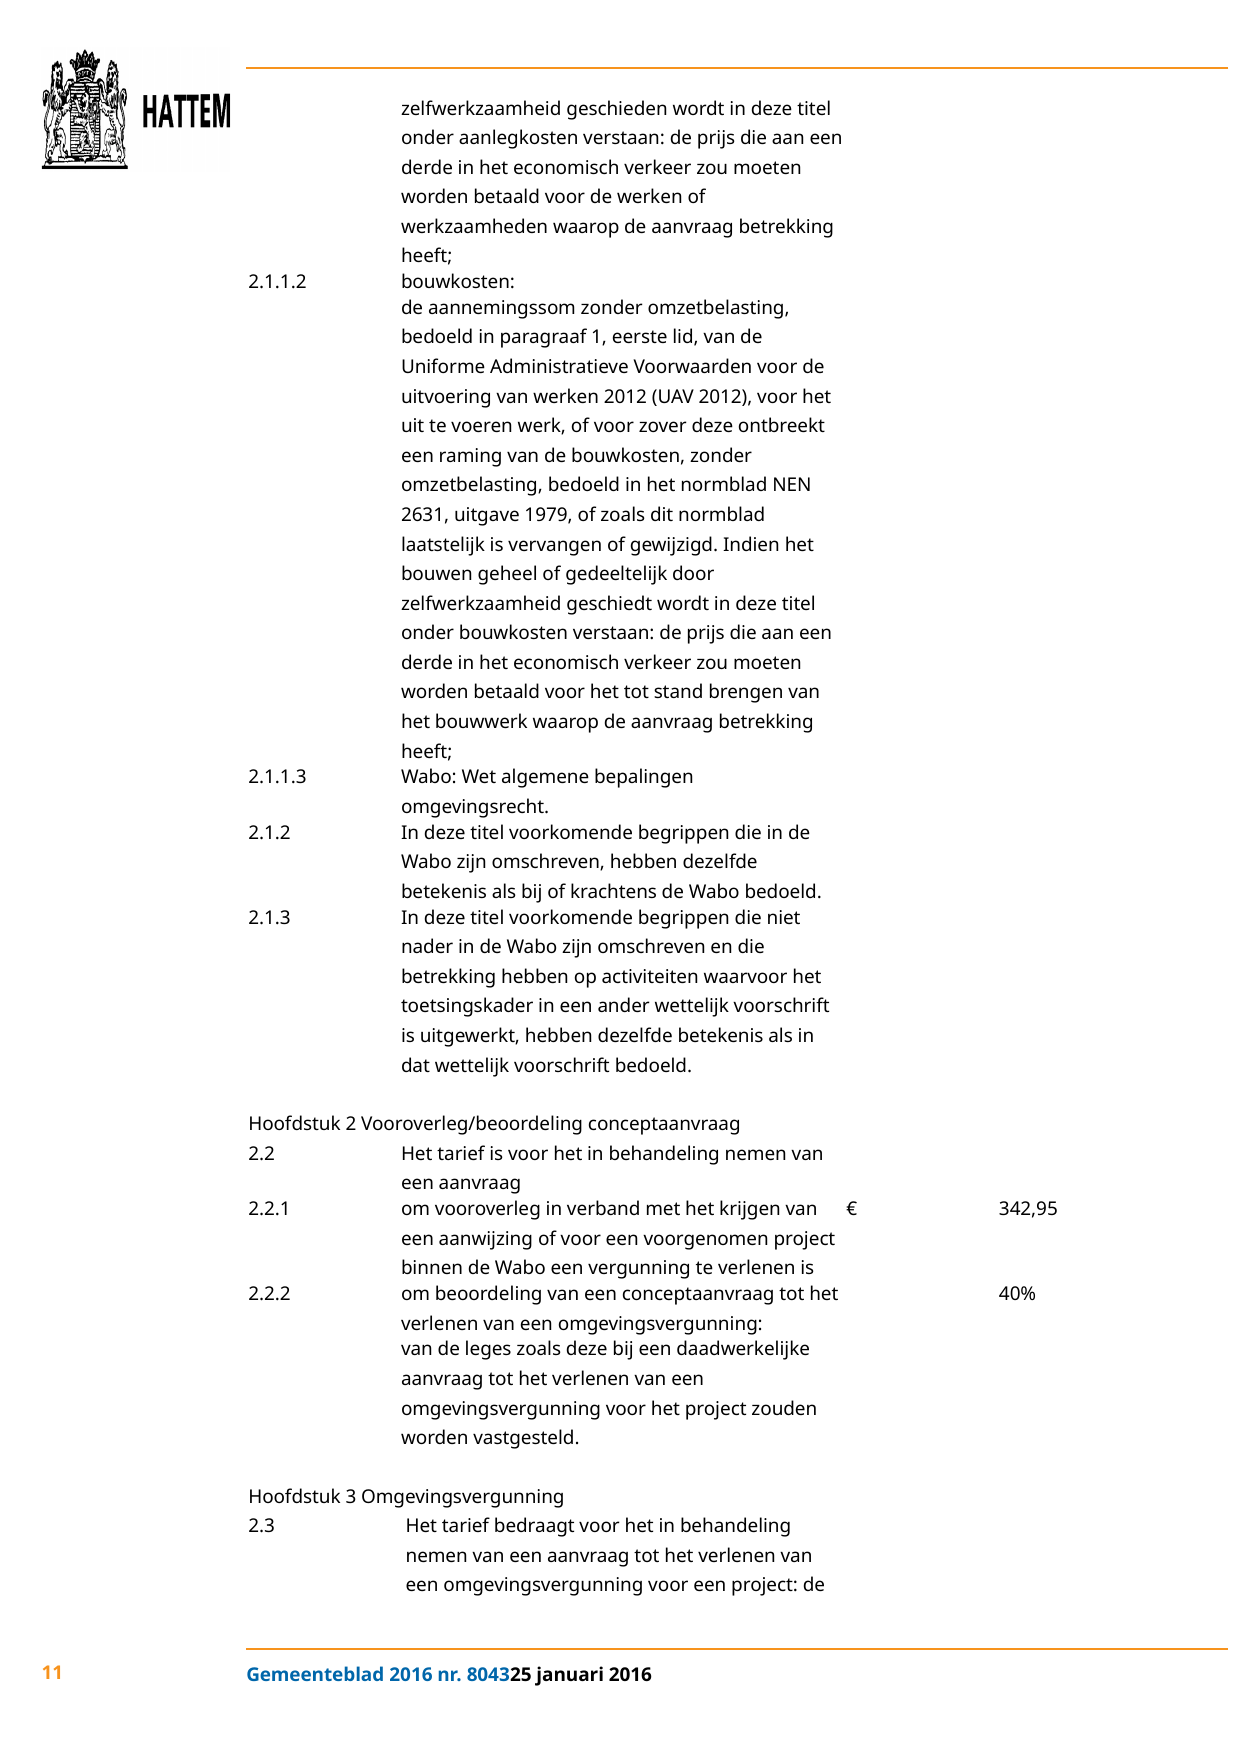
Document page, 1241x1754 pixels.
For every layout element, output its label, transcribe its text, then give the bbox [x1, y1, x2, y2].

table_cell [846, 294, 999, 764]
table_cell € [846, 1195, 999, 1280]
picture [41, 47, 231, 172]
table_cell 2.1.2 [248, 819, 401, 904]
table_cell [999, 819, 1152, 904]
table_cell [846, 819, 999, 904]
table_header [999, 1140, 1152, 1195]
table_cell [846, 1336, 999, 1450]
table_cell [999, 269, 1152, 294]
table_cell 2.2.2 [248, 1280, 401, 1336]
table_cell [999, 764, 1152, 819]
table_cell [248, 294, 401, 764]
table_header [994, 1513, 1152, 1597]
table_cell 342,95 [999, 1195, 1152, 1280]
table_header [846, 1140, 999, 1195]
table_cell 2.1.1.2 [248, 269, 401, 294]
table_cell [846, 904, 999, 1077]
table_cell [248, 1336, 401, 1450]
table_cell 40% [999, 1280, 1152, 1336]
table_cell zelfwerkzaamheid geschieden wordt in deze titel onder aanlegkosten verstaan: de prijs die aan een derde in het economisch verkeer zou moeten worden betaald voor de werken of werkzaamheden waarop de aanvraag betrekking heeft; [401, 95, 846, 268]
table_cell om beoordeling van een conceptaanvraag tot het verlenen van een omgevingsvergunning: [401, 1280, 846, 1336]
table_cell bouwkosten: [401, 269, 846, 294]
table_header [837, 1513, 994, 1597]
table_cell [846, 95, 999, 268]
table_header 2.2 [248, 1140, 401, 1195]
table_header Het tarief bedraagt voor het in behandeling nemen van een aanvraag tot het verlenen van een omgevingsvergunning voor een project: de [405, 1513, 837, 1597]
table_cell [846, 269, 999, 294]
table_cell om vooroverleg in verband met het krijgen van een aanwijzing of voor een voorgenomen project binnen de Wabo een vergunning te verlenen is [401, 1195, 846, 1280]
table_cell de aannemingssom zonder omzetbelasting, bedoeld in paragraaf 1, eerste lid, van de Uniforme Administratieve Voorwaarden voor de uitvoering van werken 2012 (UAV 2012), voor het uit te voeren werk, of voor zover deze ontbreekt een raming van de bouwkosten, zonder omzetbelasting, bedoeld in het normblad NEN 2631, uitgave 1979, of zoals dit normblad laatstelijk is vervangen of gewijzigd. Indien het bouwen geheel of gedeeltelijk door zelfwerkzaamheid geschiedt wordt in deze titel onder bouwkosten verstaan: de prijs die aan een derde in het economisch verkeer zou moeten worden betaald voor het tot stand brengen van het bouwwerk waarop de aanvraag betrekking heeft; [401, 294, 846, 764]
table_cell In deze titel voorkomende begrippen die niet nader in de Wabo zijn omschreven en die betrekking hebben op activiteiten waarvoor het toetsingskader in een ander wettelijk voorschrift is uitgewerkt, hebben dezelfde betekenis als in dat wettelijk voorschrift bedoeld. [401, 904, 846, 1077]
text Hoofdstuk 3 Omgevingsvergunning [248, 1483, 1152, 1508]
table_cell [846, 1280, 999, 1336]
table_cell [999, 95, 1152, 268]
table_cell Wabo: Wet algemene bepalingen omgevingsrecht. [401, 764, 846, 819]
table_cell [846, 764, 999, 819]
table_cell [248, 95, 401, 268]
text Hoofdstuk 2 Vooroverleg/beoordeling conceptaanvraag [248, 1110, 1152, 1136]
table_cell [999, 294, 1152, 764]
table_cell 2.1.1.3 [248, 764, 401, 819]
table_cell [999, 904, 1152, 1077]
table_header Het tarief is voor het in behandeling nemen van een aanvraag [401, 1140, 846, 1195]
table_header 2.3 [248, 1513, 405, 1597]
table_cell In deze titel voorkomende begrippen die in de Wabo zijn omschreven, hebben dezelfde betekenis als bij of krachtens de Wabo bedoeld. [401, 819, 846, 904]
table_cell 2.2.1 [248, 1195, 401, 1280]
table_cell van de leges zoals deze bij een daadwerkelijke aanvraag tot het verlenen van een omgevingsvergunning voor het project zouden worden vastgesteld. [401, 1336, 846, 1450]
table_cell [999, 1336, 1152, 1450]
table_cell 2.1.3 [248, 904, 401, 1077]
